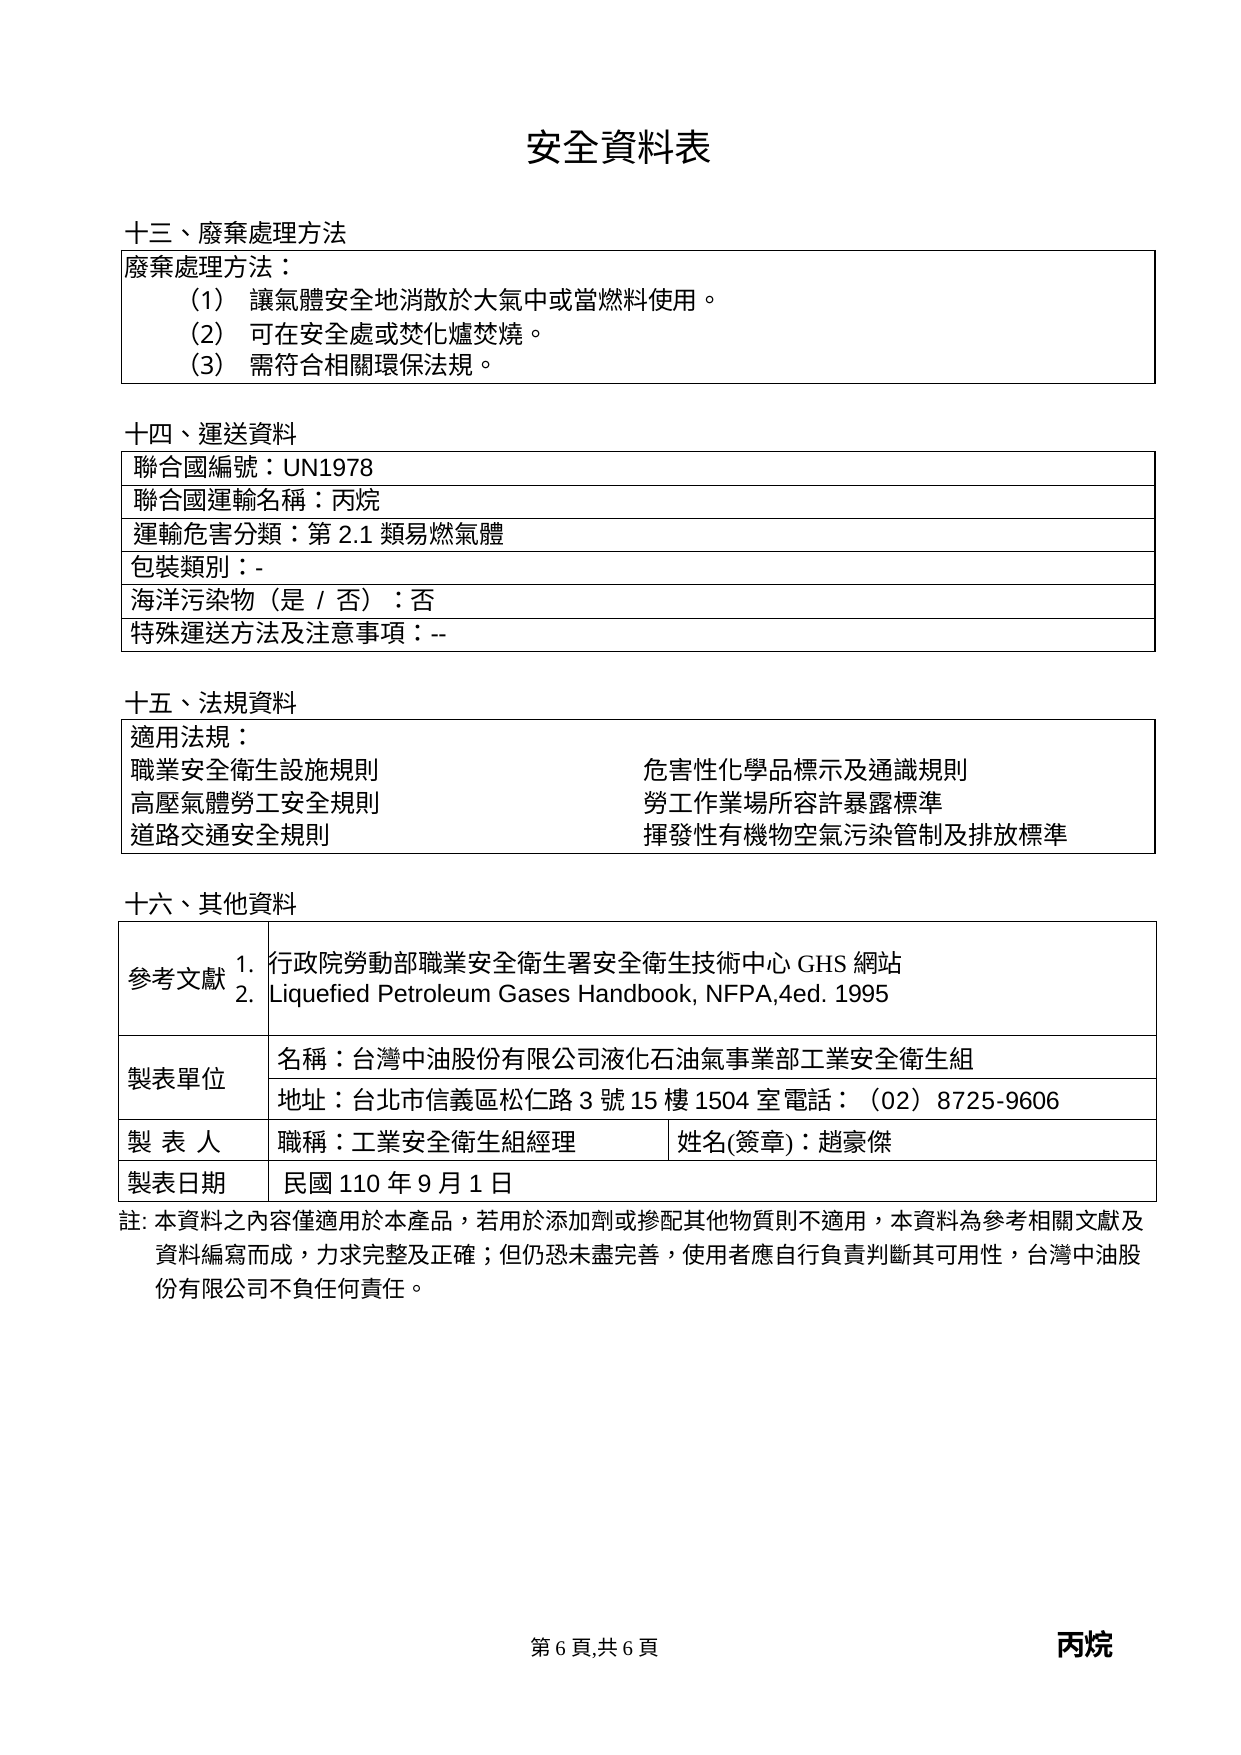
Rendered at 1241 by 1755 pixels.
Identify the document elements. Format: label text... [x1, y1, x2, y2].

table_cell 特殊運送方法及注意事項：-- [122, 619, 1154, 651]
text 註: 本資料之內容僅適用於本產品，若用於添加劑或摻配其他物質則不適用，本資料為參考相關文獻及資料編寫而成，力求完整及正確；但仍恐未盡完善，使用者應自行負責判斷其可用性，台灣中油股份有限公司不負任何責任。 [118, 1203, 1145, 1304]
text 十四、運送資料 [124, 415, 1168, 451]
table_cell 聯合國運輸名稱：丙烷 [122, 486, 1154, 518]
table_header 廢棄處理方法： 讓氣體安全地消散於大氣中或當燃料使用。 可在安全處或焚化爐焚燒。 需符合相關環保法規。 [122, 251, 1154, 383]
table_cell 名稱：台灣中油股份有限公司液化石油氣事業部工業安全衛生組 [269, 1036, 1156, 1077]
table_cell 姓名(簽章)：趙豪傑 [669, 1120, 1156, 1160]
table_cell 製表日期 [119, 1161, 268, 1201]
table_header 適用法規： 職業安全衛生設施規則 危害性化學品標示及通識規則 高壓氣體勞工安全規則 勞工作業場所容許暴露標準 道路交通安全規則 揮發性有機物空氣污染管制及排放標準 [122, 720, 1154, 853]
table_cell 包裝類別：- [122, 552, 1154, 584]
table_cell 職稱：工業安全衛生組經理 [269, 1120, 668, 1160]
table_cell 製 表 人 [119, 1120, 268, 1160]
table_header 行政院勞動部職業安全衛生署安全衛生技術中心 GHS 網站 Liquefied Petroleum Gases Handbook, NFPA,4ed. 1995 [269, 922, 1156, 1035]
table_cell 製表單位 [119, 1036, 268, 1119]
text 十三、廢棄處理方法 [124, 213, 1168, 250]
text 十六、其他資料 [124, 884, 1168, 921]
text 十五、法規資料 [124, 683, 1168, 719]
table_cell 運輸危害分類：第 2.1 類易燃氣體 [122, 519, 1154, 551]
table_cell 民國 110 年 9 月 1 日 [269, 1161, 1156, 1201]
table_header 參考文獻 [119, 922, 268, 1035]
table_cell 海洋污染物（是 / 否）：否 [122, 585, 1154, 618]
table_cell 地址：台北市信義區松仁路 3 號 15 樓 1504 室 電話：（02）8725-9606 [269, 1079, 1156, 1119]
table_header 聯合國編號：UN1978 [122, 452, 1154, 484]
